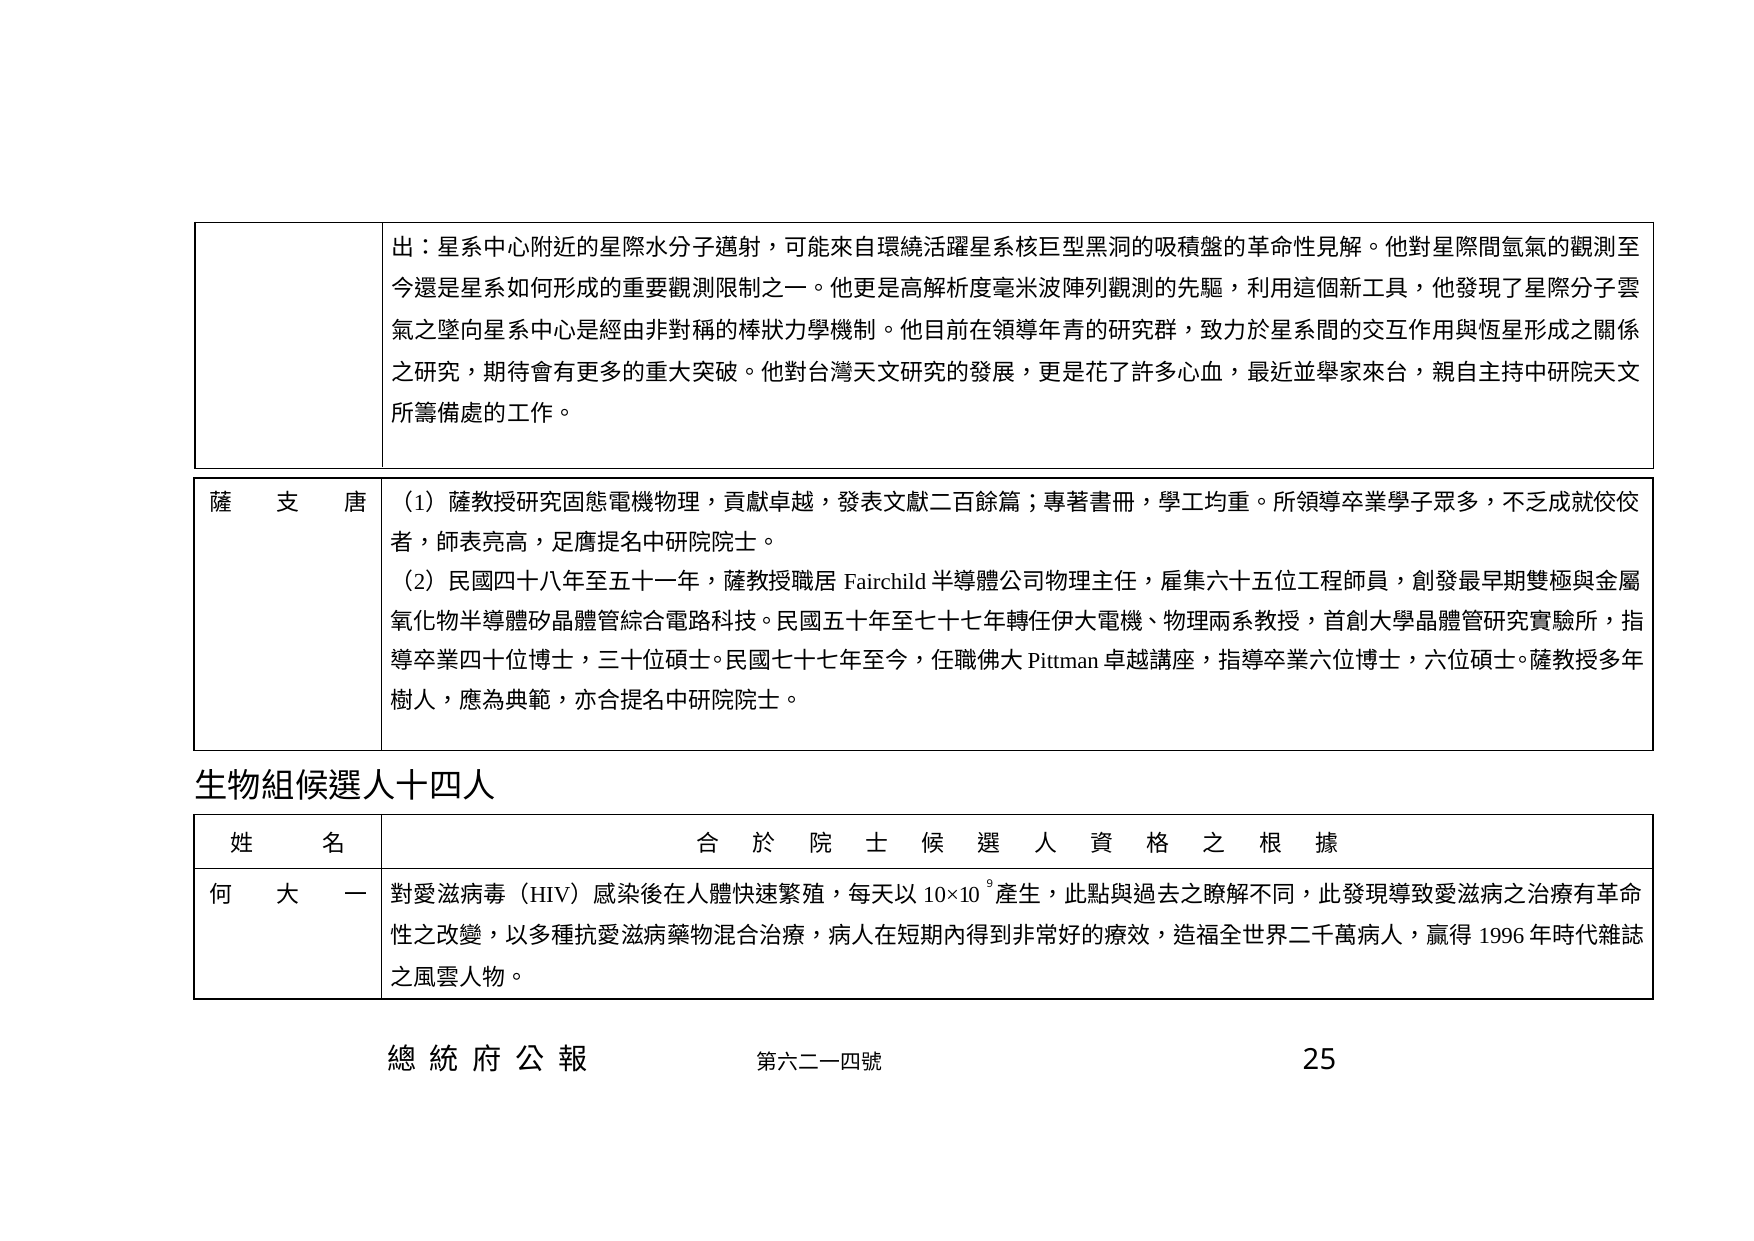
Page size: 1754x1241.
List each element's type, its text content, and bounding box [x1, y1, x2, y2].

table_cell 姓 名 [195, 815, 381, 867]
table_header 薩支唐 [195, 479, 381, 750]
table_header （1）薩教授研究固態電機物理，貢獻卓越，發表文獻二百餘篇；專著書冊，學工均重。所領導卒業學子眾多，不乏成就佼佼者，師表亮高，足膺提名中研院院士。 （2）民國四十八年至五十一年，薩教授職居Fairchild半導體公司物理主任，雇集六十五位工程師員，創發最早期雙極與金屬氧化物半導體矽晶體管綜合電路科技。民國五十年至七十七年轉任伊大電機、物理兩系教授，首創大學晶體管研究實驗所，指導卒業四十位博士，三十位碩士。民國七十七年至今，任職佛大Pittman卓越講座，指導卒業六位博士，六位碩士。薩教授多年樹人，應為典範，亦合提名中研院院士。 [382, 479, 1652, 750]
table_cell 生物組候選人十四人 [191, 750, 1561, 814]
table_cell [196, 223, 382, 467]
table_cell 合 於 院 士 候 選 人 資 格 之 根 據 [382, 815, 1652, 867]
table_cell [1561, 751, 1653, 814]
table_cell 對愛滋病毒（HIV）感染後在人體快速繁殖，每天以10×10９產生，此點與過去之瞭解不同，此發現導致愛滋病之治療有革命性之改變，以多種抗愛滋病藥物混合治療，病人在短期內得到非常好的療效，造福全世界二千萬病人，贏得1996年時代雜誌之風雲人物。 何教授的最特殊貢獻是在於首創以支序分析法（cladistics）深入而科學化的研究探討橈足類的進化史、親緣關係及系統分類等領域。1984年，在發表一個橈足類的新科之際，首創以實例示範如何應用支序分析法去探討親緣關係。四年（1988）之後，在另一篇論文中，更進一步以支序分析法開創橈足類學中的生物地理變遷（Historical Biolography）之研究，進而於1990年以同法推演出目前廣為學界應用的橈足類分類系統。總而言之，何教授以近四十年學驗具豐的紮實研究，為現代橈足類學奠定了穩固的基礎，同時，他的傑出貢獻已然為此一方面的發展開創嶄新的領域與寬廣光明的前景。 [382, 869, 1652, 998]
table_cell 出：星系中心附近的星際水分子邁射，可能來自環繞活躍星系核巨型黑洞的吸積盤的革命性見解。他對星際間氫氣的觀測至今還是星系如何形成的重要觀測限制之一。他更是高解析度毫米波陣列觀測的先驅，利用這個新工具，他發現了星際分子雲氣之墜向星系中心是經由非對稱的棒狀力學機制。他目前在領導年青的研究群，致力於星系間的交互作用與恆星形成之關係之研究，期待會有更多的重大突破。他對台灣天文研究的發展，更是花了許多心血，最近並舉家來台，親自主持中研院天文所籌備處的工作。 [383, 223, 1653, 467]
table_cell 何大一 [195, 869, 381, 998]
